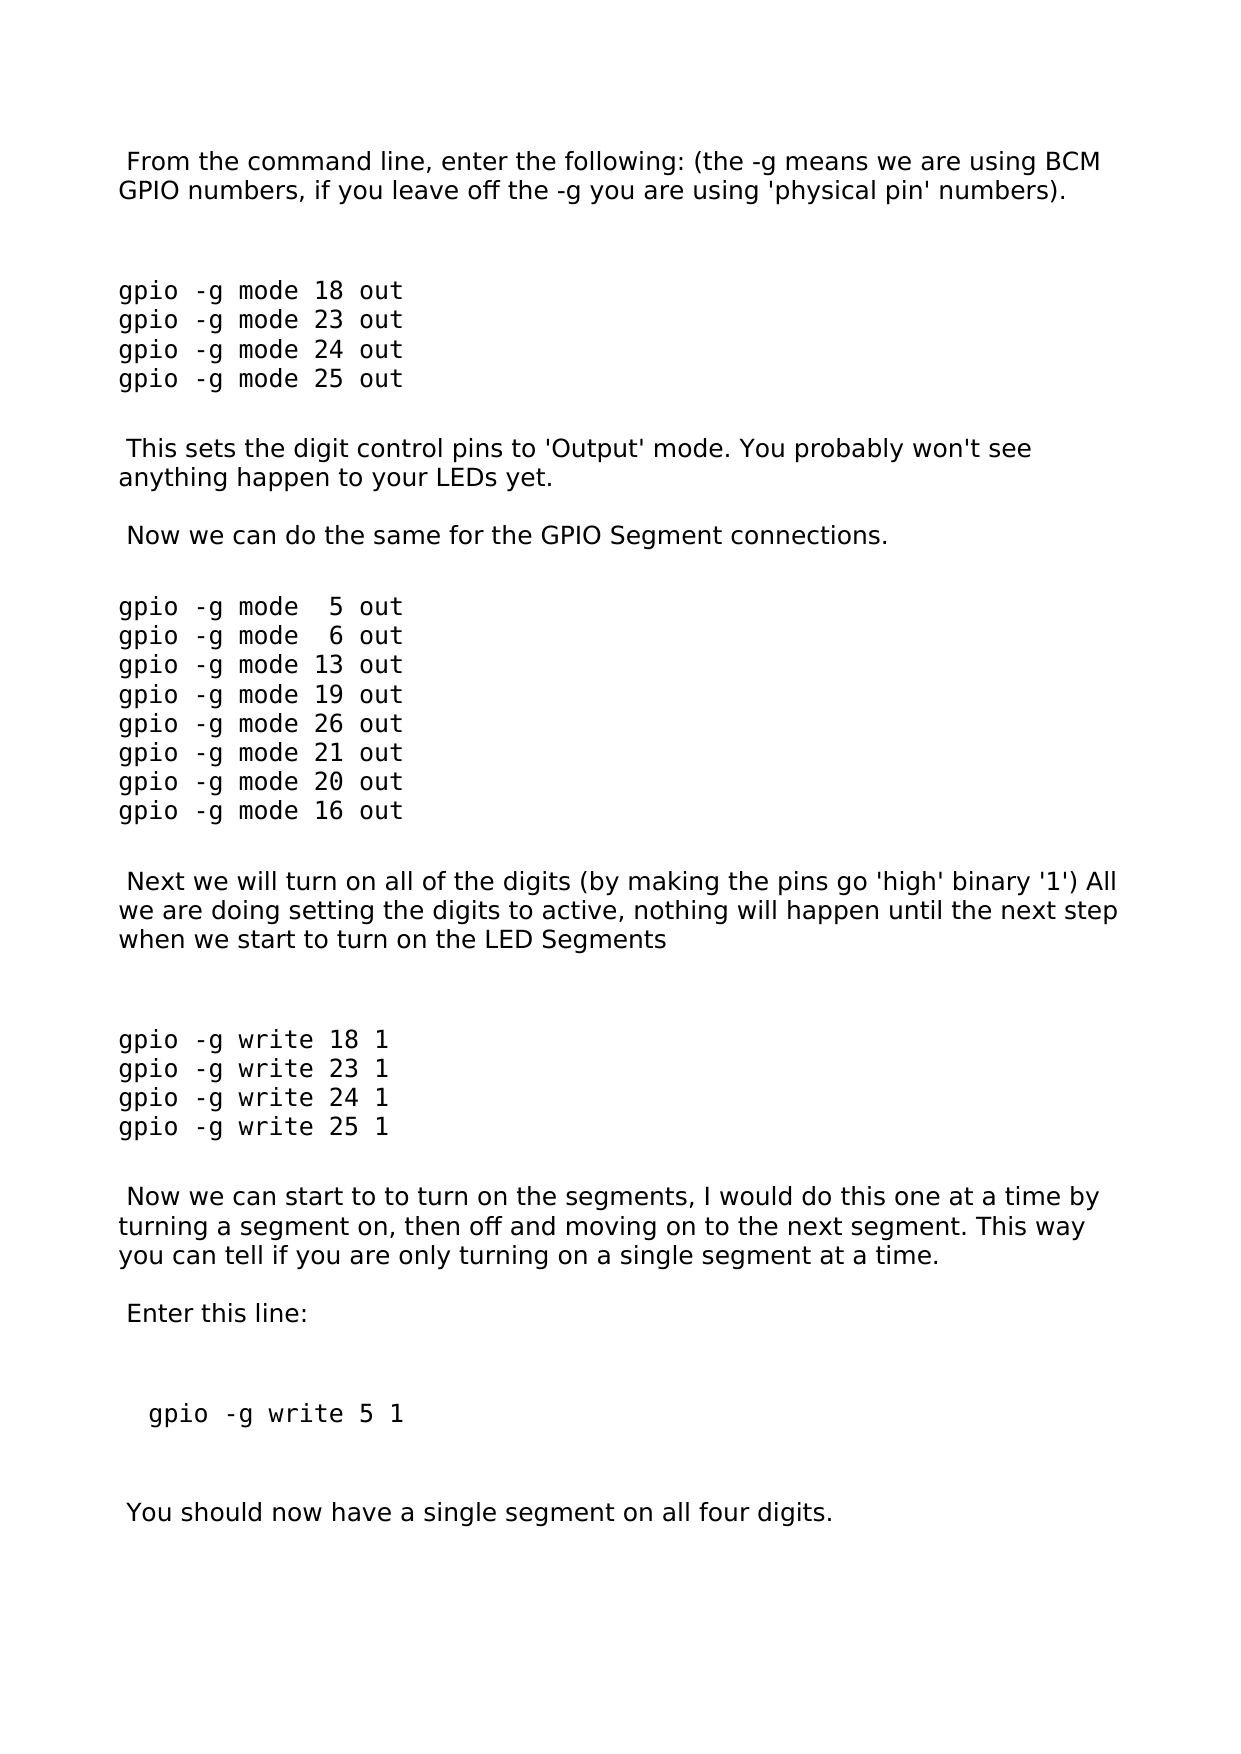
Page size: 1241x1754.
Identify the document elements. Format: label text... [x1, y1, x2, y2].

text You should now have a single segment on all four digits. [118, 1440, 1122, 1586]
text Next we will turn on all of the digits (by making the pins go 'high' binary '1') All we are doing setting the digits to active, nothing will happen until the next step when we start to turn on the LED Segments [118, 837, 1122, 1012]
text gpio -g write 18 1 gpio -g write 23 1 gpio -g write 24 1 gpio -g write 25 1 [118, 1025, 1122, 1142]
text gpio -g write 5 1 [118, 1399, 1122, 1428]
text gpio -g mode 18 out gpio -g mode 23 out gpio -g mode 24 out gpio -g mode 25 out [118, 276, 1122, 393]
text From the command line, enter the following: (the -g means we are using BCM GPIO numbers, if you leave off the -g you are using 'physical pin' numbers). [118, 118, 1122, 264]
text This sets the digit control pins to 'Output' mode. You probably won't see anything happen to your LEDs yet. Now we can do the same for the GPIO Segment connections. [118, 405, 1122, 580]
text Now we can start to to turn on the segments, I would do this one at a time by turning a segment on, then off and moving on to the next segment. This way you can tell if you are only turning on a single segment at a time. Enter this line: [118, 1153, 1122, 1387]
text gpio -g mode 5 out gpio -g mode 6 out gpio -g mode 13 out gpio -g mode 19 out gpio -g mode 26 out gpio -g mode 21 out gpio -g mode 20 out gpio -g mode 16 out [118, 592, 1122, 826]
